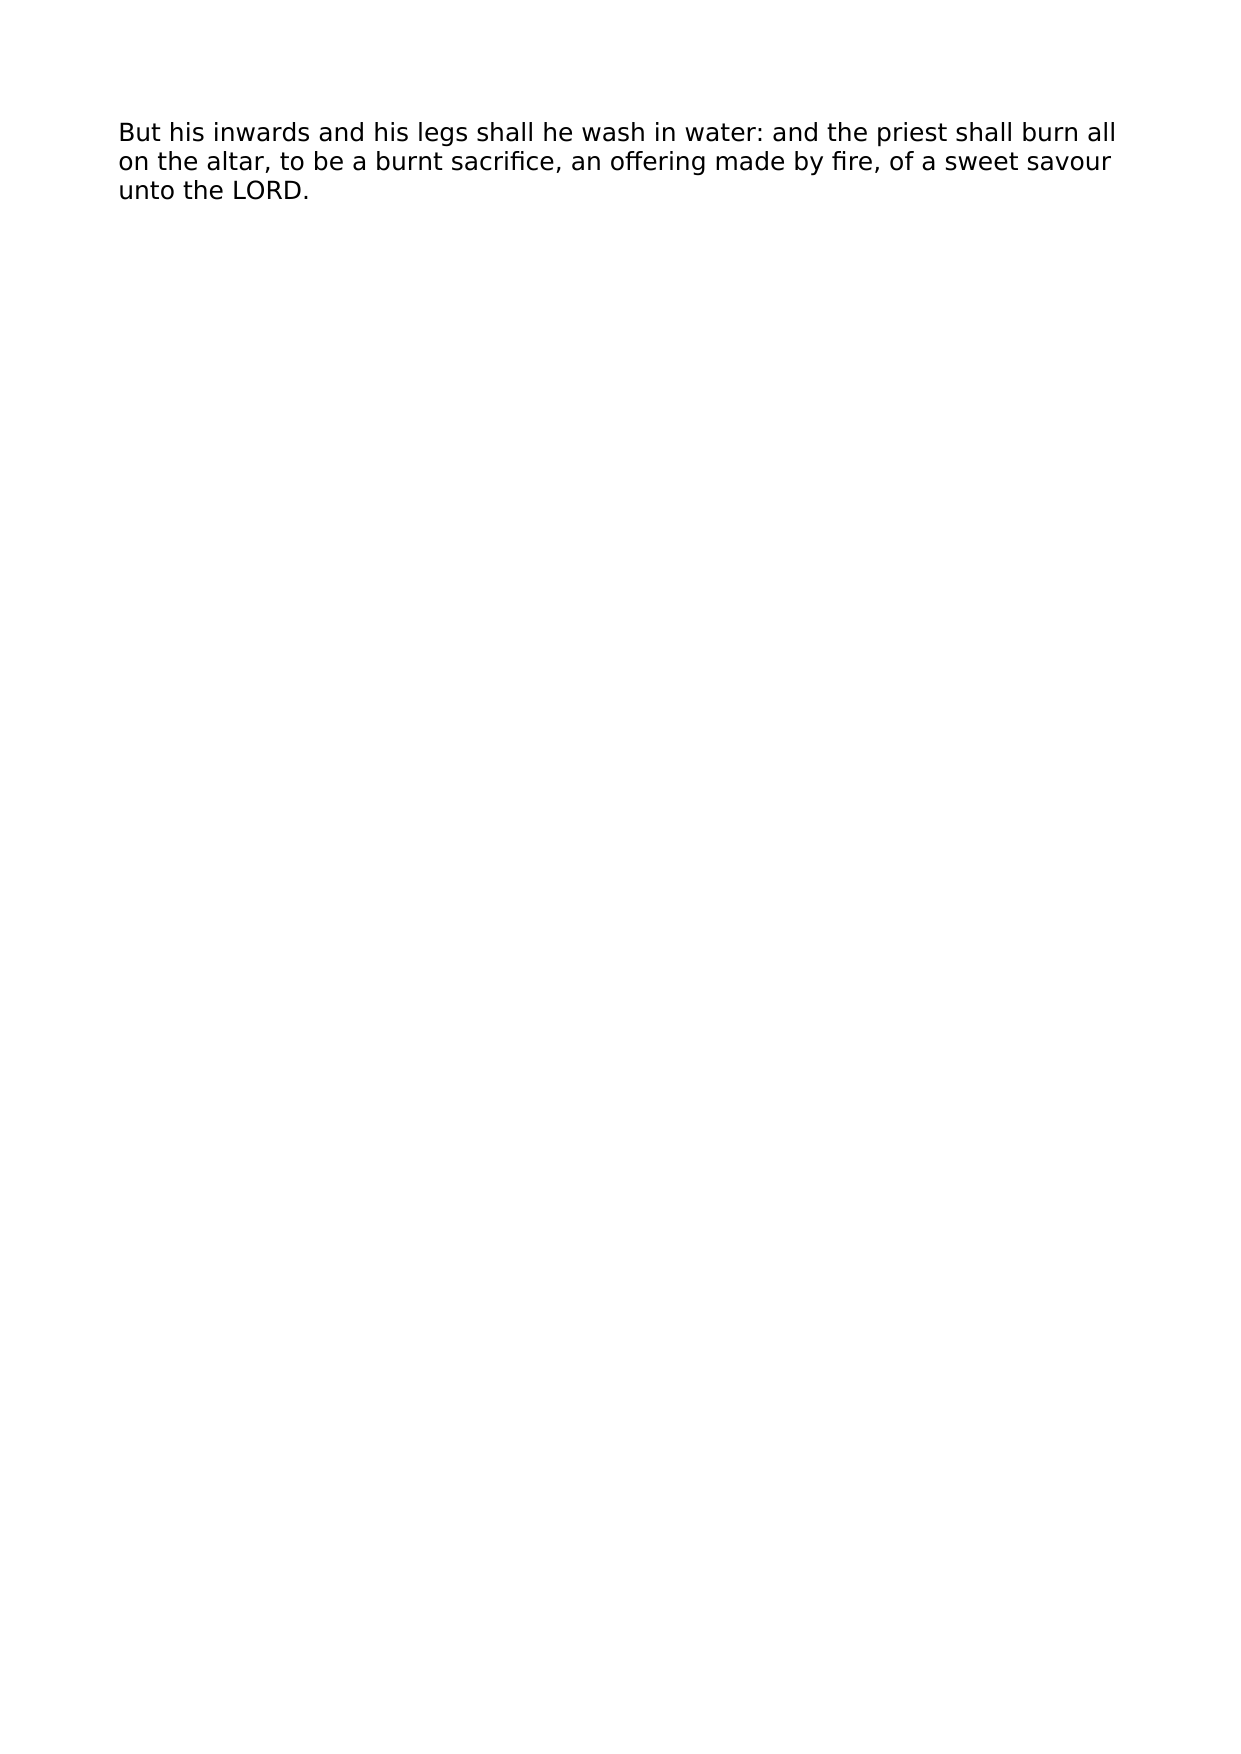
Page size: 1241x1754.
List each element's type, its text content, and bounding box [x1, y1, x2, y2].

text But his inwards and his legs shall he wash in water: and the priest shall burn all on the altar, to be a burnt sacrifice, an offering made by fire, of a sweet savour unto the LORD. [118, 118, 1122, 206]
